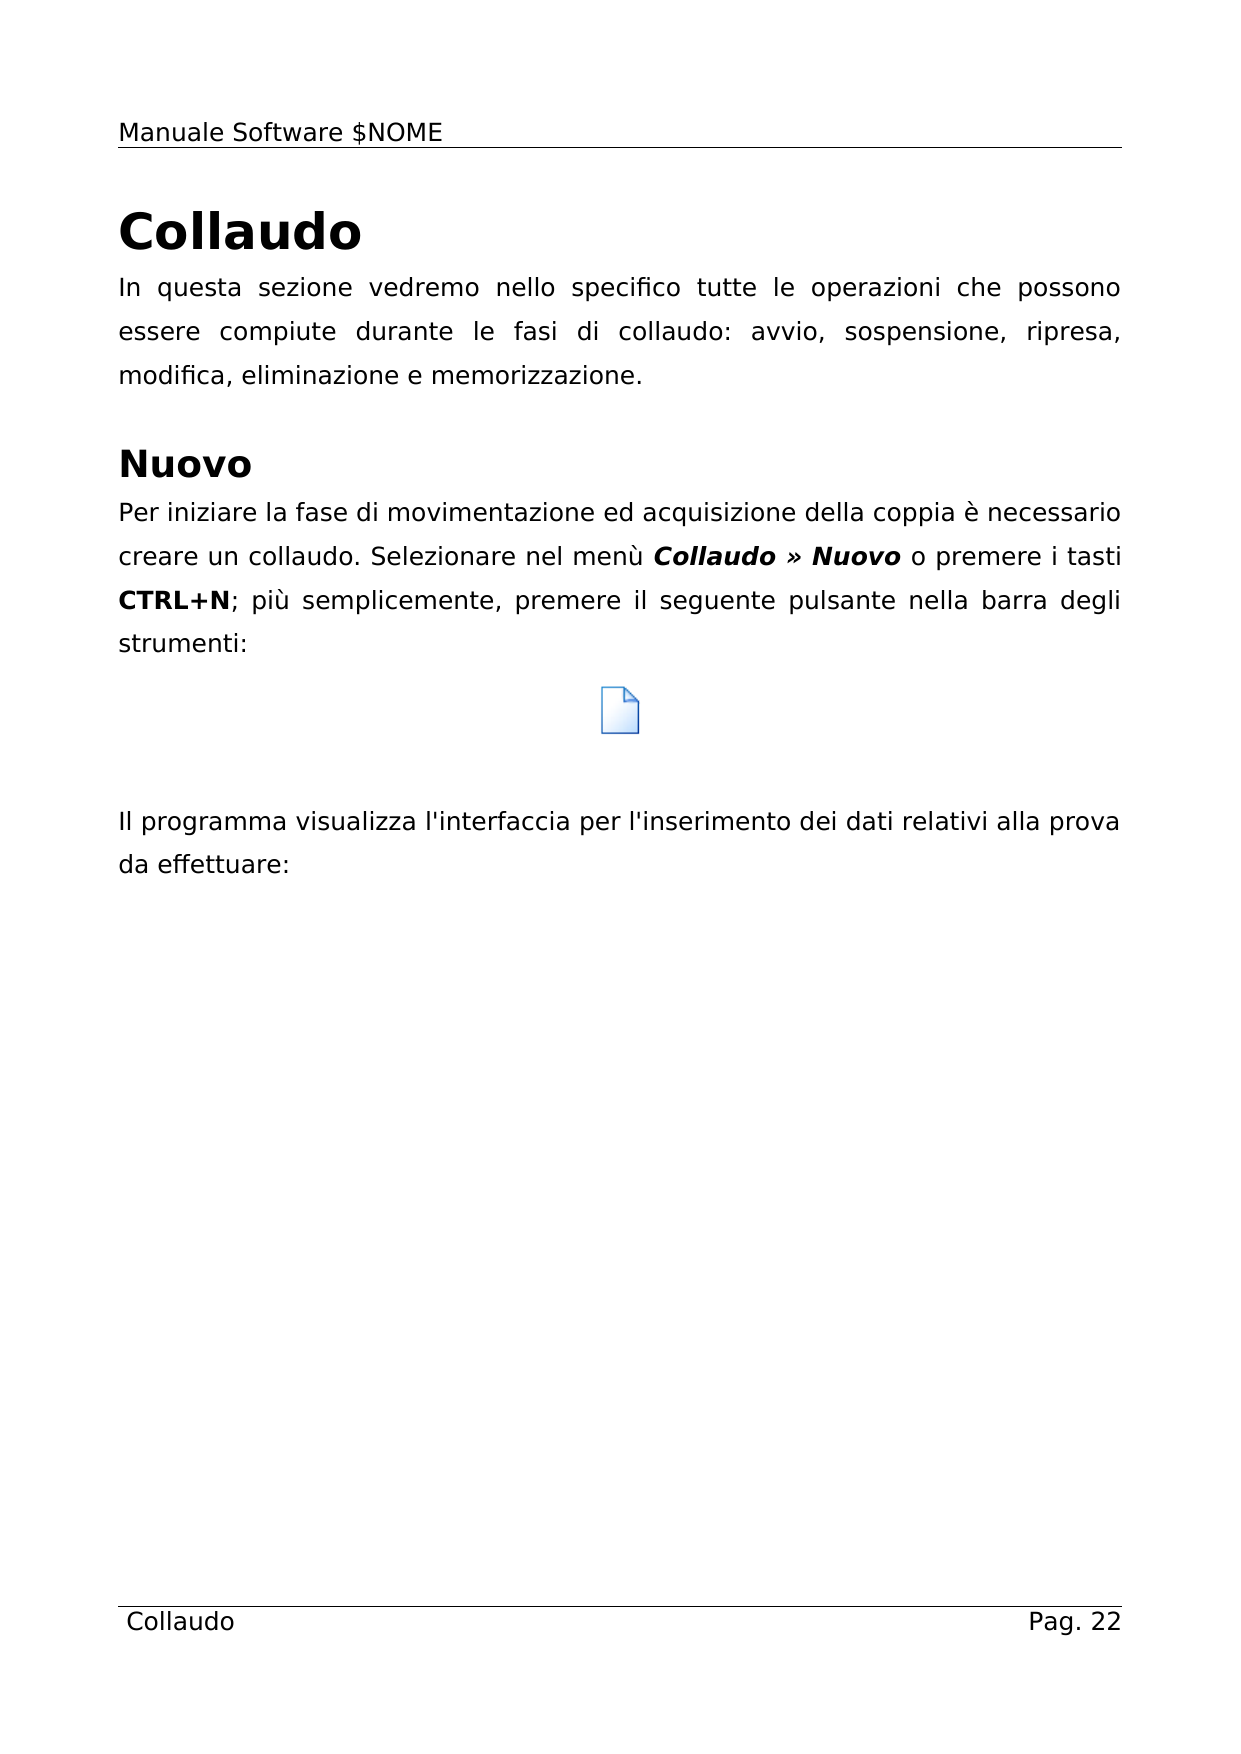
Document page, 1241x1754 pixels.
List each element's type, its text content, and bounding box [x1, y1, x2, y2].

text In questa sezione vedremo nello specifico tutte le operazioni che possono essere compiute durante le fasi di collaudo: avvio, sospensione, ripresa, modifica, eliminazione e memorizzazione. [118, 273, 1122, 390]
picture [595, 686, 645, 736]
text Il programma visualizza l'interfaccia per l'inserimento dei dati relativi alla prova da effettuare: [118, 807, 1122, 880]
subtitle Collaudo [118, 203, 1122, 261]
subtitle Nuovo [118, 442, 1122, 486]
text Per iniziare la fase di movimentazione ed acquisizione della coppia è necessario creare un collaudo. Selezionare nel menù Collaudo » Nuovo o premere i tasti CTRL+N; più semplicemente, premere il seguente pulsante nella barra degli strumenti: [118, 498, 1122, 659]
